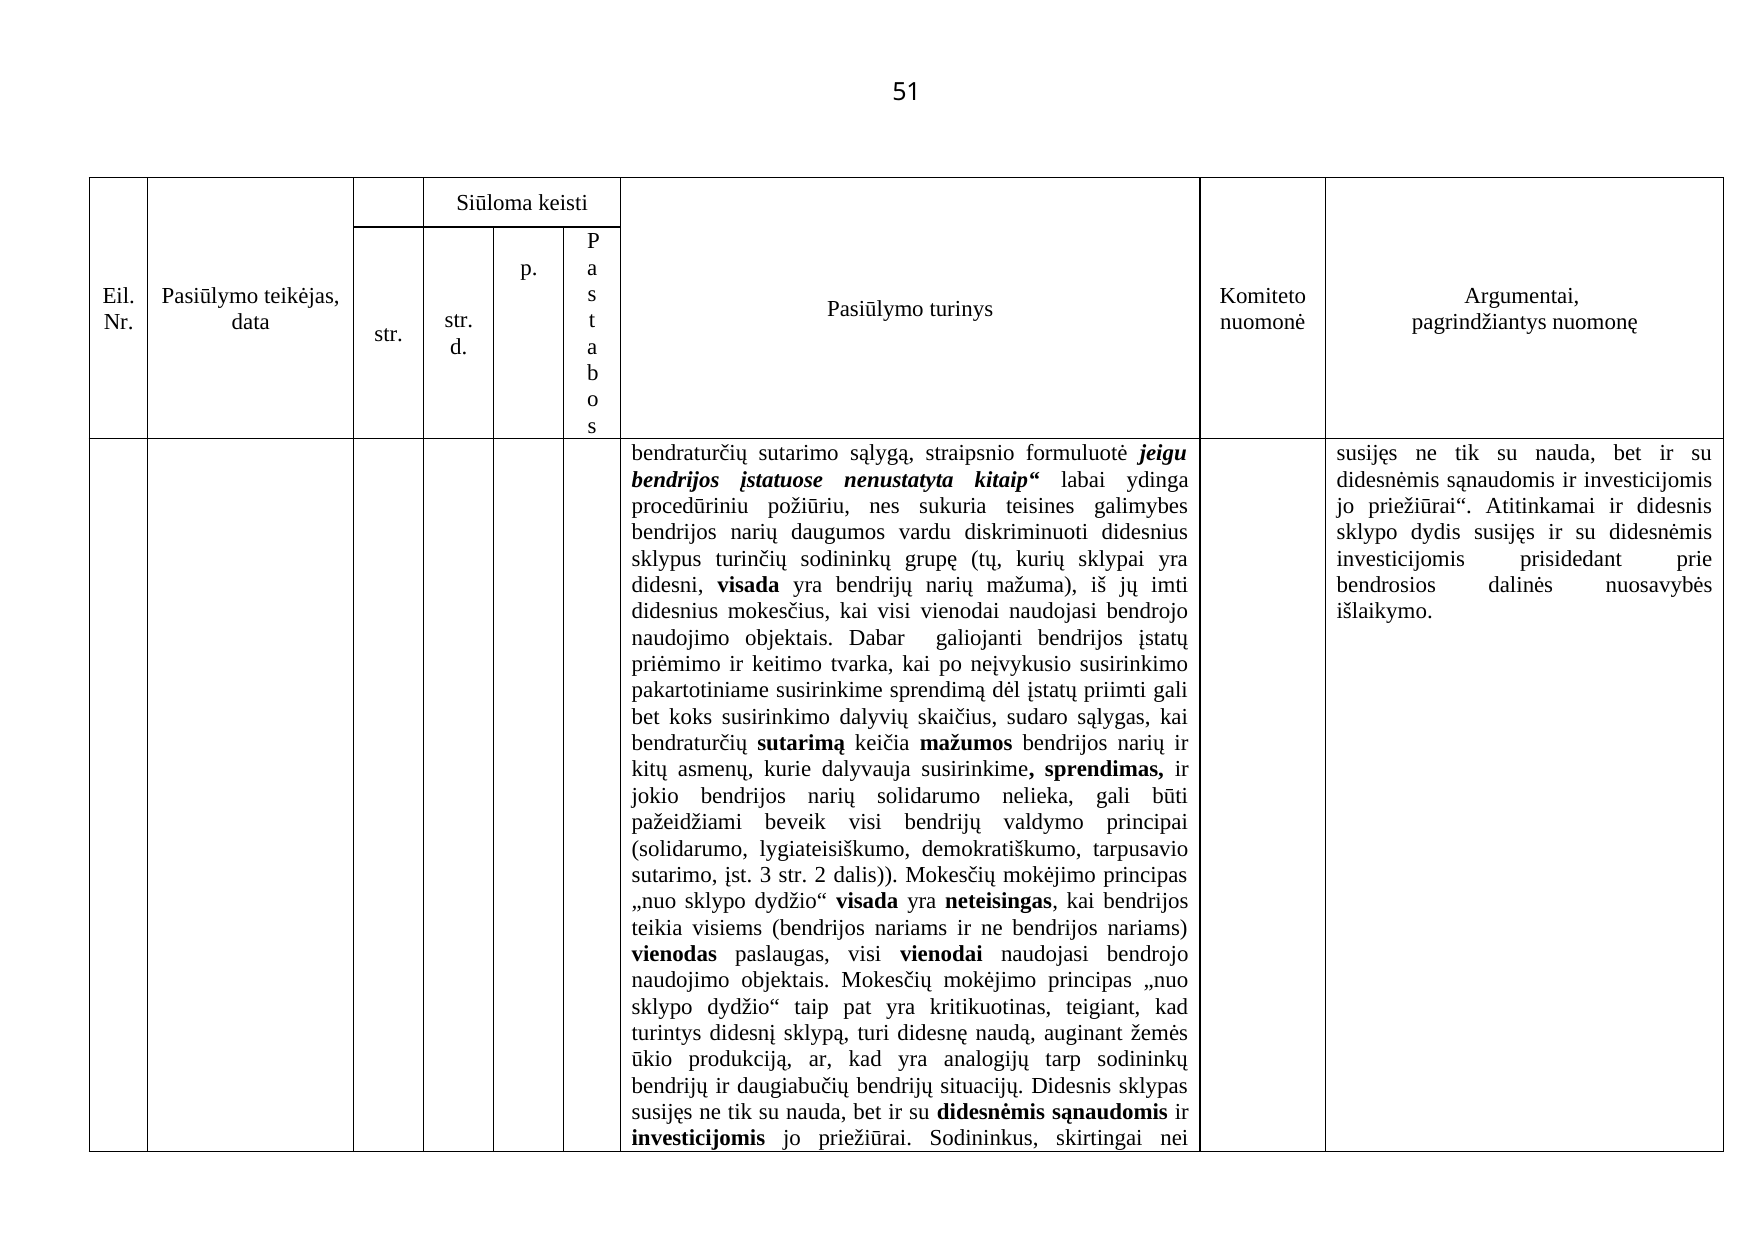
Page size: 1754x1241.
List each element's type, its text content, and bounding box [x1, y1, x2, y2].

table_cell p. [494, 228, 563, 438]
table_header [354, 178, 423, 226]
table_header Argumentai, pagrindžiantys nuomonę [1326, 178, 1723, 438]
table_cell susijęs ne tik su nauda, bet ir su didesnėmis sąnaudomis ir investicijomis jo priežiūrai“. Atitinkamai ir didesnis sklypo dydis susijęs ir su didesnėmis investicijomis prisidedant prie bendrosios dalinės nuosavybės išlaikymo. [1326, 439, 1723, 1151]
table_cell [354, 439, 423, 1151]
table_cell [494, 439, 563, 1151]
table_header Siūloma keisti [424, 178, 620, 226]
table_cell bendraturčių sutarimo sąlygą, straipsnio formuluotė jeigu bendrijos įstatuose nenustatyta kitaip“ labai ydinga procedūriniu požiūriu, nes sukuria teisines galimybes bendrijos narių daugumos vardu diskriminuoti didesnius sklypus turinčių sodininkų grupę (tų, kurių sklypai yra didesni, visada yra bendrijų narių mažuma), iš jų imti didesnius mokesčius, kai visi vienodai naudojasi bendrojo naudojimo objektais. Dabar galiojanti bendrijos įstatų priėmimo ir keitimo tvarka, kai po neįvykusio susirinkimo pakartotiniame susirinkime sprendimą dėl įstatų priimti gali bet koks susirinkimo dalyvių skaičius, sudaro sąlygas, kai bendraturčių sutarimą keičia mažumos bendrijos narių ir kitų asmenų, kurie dalyvauja susirinkime, sprendimas, ir jokio bendrijos narių solidarumo nelieka, gali būti pažeidžiami beveik visi bendrijų valdymo principai (solidarumo, lygiateisiškumo, demokratiškumo, tarpusavio sutarimo, įst. 3 str. 2 dalis)). Mokesčių mokėjimo principas „nuo sklypo dydžio“ visada yra neteisingas, kai bendrijos teikia visiems (bendrijos nariams ir ne bendrijos nariams) vienodas paslaugas, visi vienodai naudojasi bendrojo naudojimo objektais. Mokesčių mokėjimo principas „nuo sklypo dydžio“ taip pat yra kritikuotinas, teigiant, kad turintys didesnį sklypą, turi didesnę naudą, auginant žemės ūkio produkciją, ar, kad yra analogijų tarp sodininkų bendrijų ir daugiabučių bendrijų situacijų. Didesnis sklypas susijęs ne tik su nauda, bet ir su didesnėmis sąnaudomis ir investicijomis jo priežiūrai. Sodininkus, skirtingai nei [621, 439, 1199, 1151]
table_cell [1201, 439, 1325, 1151]
table_cell [564, 439, 620, 1151]
table_cell Pastabos [564, 228, 620, 438]
table_cell str. [354, 228, 423, 438]
table_cell [148, 439, 353, 1151]
table_cell [424, 439, 493, 1151]
table_header Pasiūlymo turinys [621, 178, 1199, 438]
table_header Komiteto nuomonė [1201, 178, 1325, 438]
table_header Pasiūlymo teikėjas, data [148, 178, 353, 438]
table_cell str. d. [424, 228, 493, 438]
table_cell [90, 439, 147, 1151]
table_header Eil. Nr. [90, 178, 147, 438]
